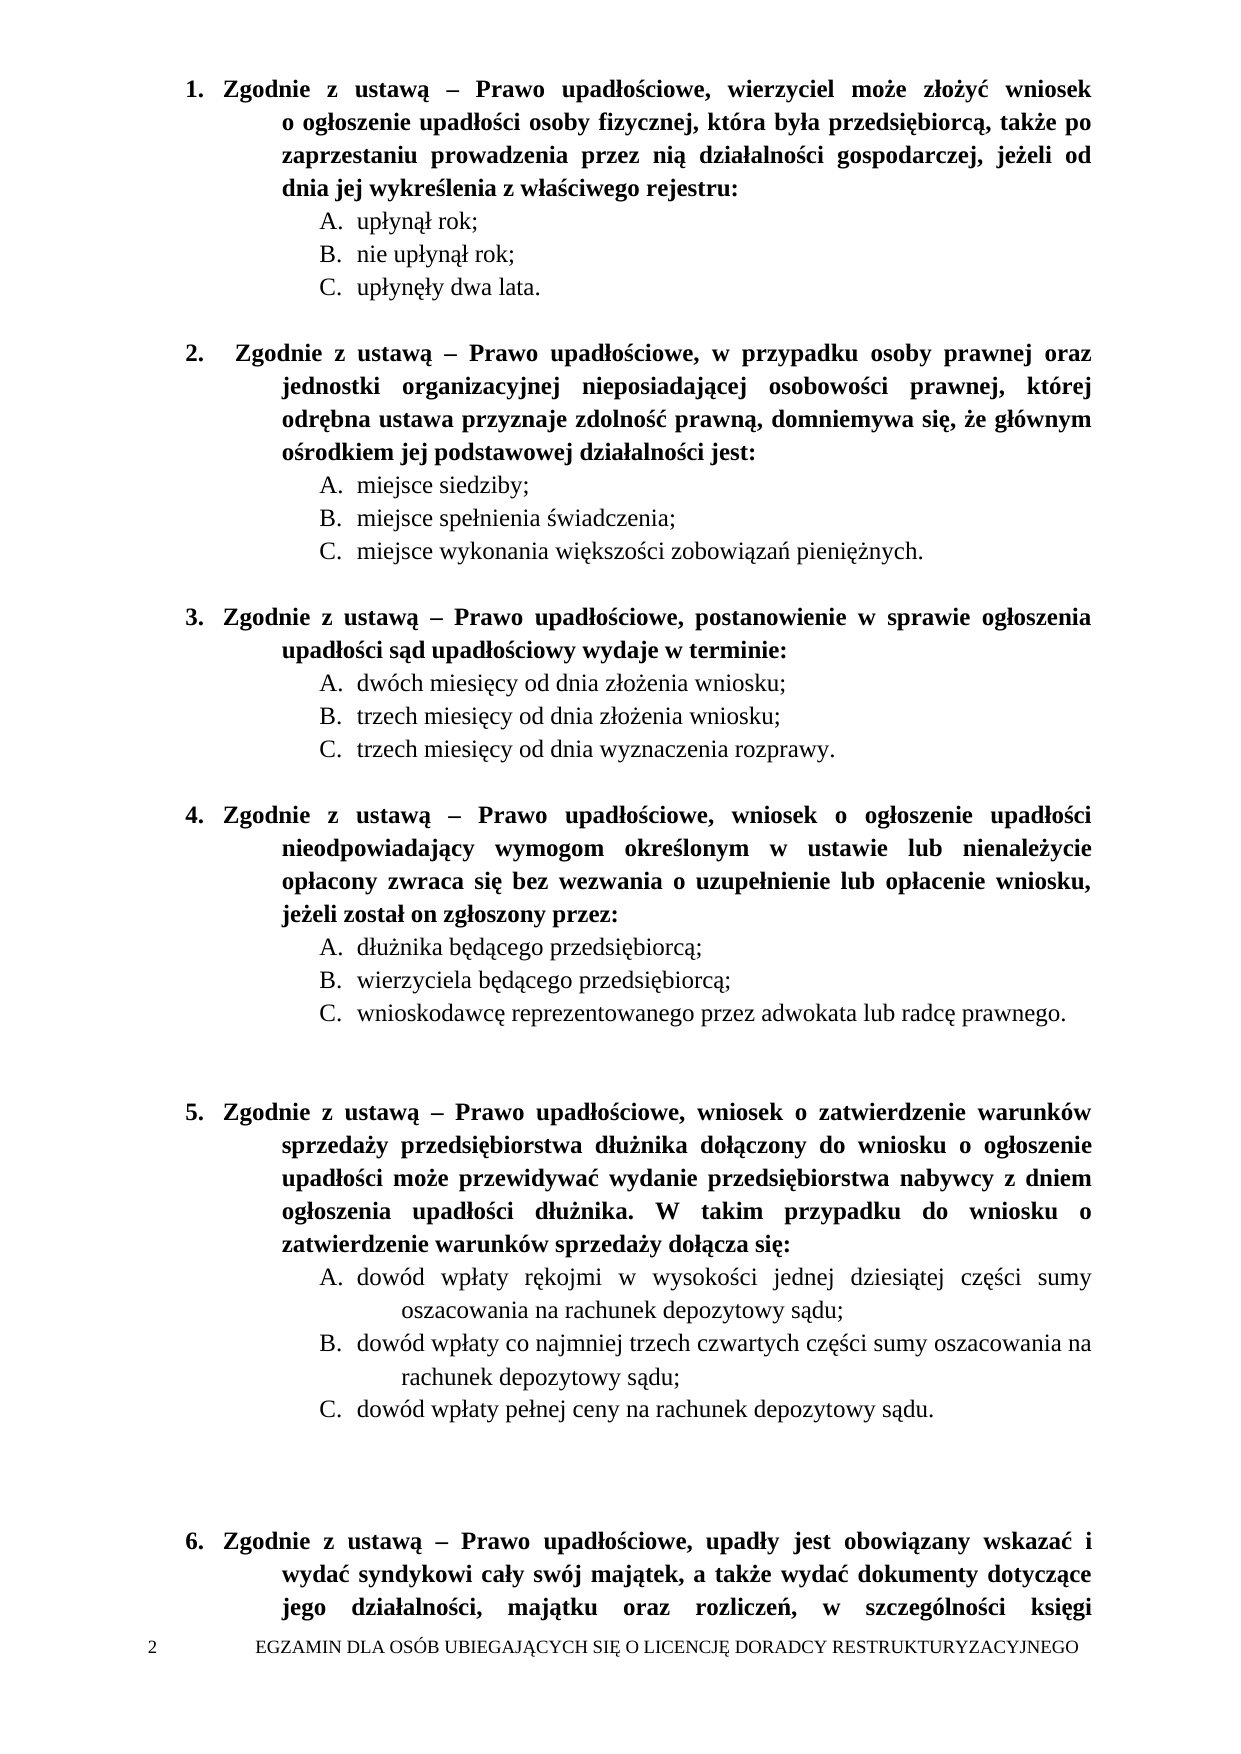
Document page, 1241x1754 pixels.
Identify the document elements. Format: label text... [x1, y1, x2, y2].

list Zgodnie z ustawą – Prawo upadłościowe, wniosek o ogłoszenie upadłości nieodpowiadający wymogom określonym w ustawie lub nienależycie opłacony zwraca się bez wezwania o uzupełnienie lub opłacenie wniosku, jeżeli został on zgłoszony przez: [185, 800, 1093, 928]
list miejsce spełnienia świadczenia; [319, 503, 1093, 532]
list dowód wpłaty co najmniej trzech czwartych części sumy oszacowania na rachunek depozytowy sądu; [319, 1328, 1093, 1390]
list miejsce wykonania większości zobowiązań pieniężnych. [319, 536, 1093, 565]
list wnioskodawcę reprezentowanego przez adwokata lub radcę prawnego. [319, 998, 1093, 1027]
list Zgodnie z ustawą – Prawo upadłościowe, wierzyciel może złożyć wniosek o ogłoszenie upadłości osoby fizycznej, która była przedsiębiorcą, także po zaprzestaniu prowadzenia przez nią działalności gospodarczej, jeżeli od dnia jej wykreślenia z właściwego rejestru: [185, 74, 1093, 202]
list miejsce siedziby; [319, 470, 1093, 499]
list upłynęły dwa lata. [319, 272, 1093, 301]
list trzech miesięcy od dnia wyznaczenia rozprawy. [319, 734, 1093, 763]
list trzech miesięcy od dnia złożenia wniosku; [319, 701, 1093, 730]
list nie upłynął rok; [319, 239, 1093, 268]
list Zgodnie z ustawą – Prawo upadłościowe, wniosek o zatwierdzenie warunków sprzedaży przedsiębiorstwa dłużnika dołączony do wniosku o ogłoszenie upadłości może przewidywać wydanie przedsiębiorstwa nabywcy z dniem ogłoszenia upadłości dłużnika. W takim przypadku do wniosku o zatwierdzenie warunków sprzedaży dołącza się: [185, 1097, 1093, 1258]
list dowód wpłaty pełnej ceny na rachunek depozytowy sądu. [319, 1394, 1093, 1423]
list dowód wpłaty rękojmi w wysokości jednej dziesiątej części sumy oszacowania na rachunek depozytowy sądu; [319, 1262, 1093, 1324]
list wierzyciela będącego przedsiębiorcą; [319, 965, 1093, 994]
list Zgodnie z ustawą – Prawo upadłościowe, postanowienie w sprawie ogłoszenia upadłości sąd upadłościowy wydaje w terminie: [185, 602, 1093, 664]
list dwóch miesięcy od dnia złożenia wniosku; [319, 668, 1093, 697]
list Zgodnie z ustawą – Prawo upadłościowe, upadły jest obowiązany wskazać i wydać syndykowi cały swój majątek, a także wydać dokumenty dotyczące jego działalności, majątku oraz rozliczeń, w szczególności księgi [185, 1526, 1093, 1621]
list Zgodnie z ustawą – Prawo upadłościowe, w przypadku osoby prawnej oraz jednostki organizacyjnej nieposiadającej osobowości prawnej, której odrębna ustawa przyznaje zdolność prawną, domniemywa się, że głównym ośrodkiem jej podstawowej działalności jest: [185, 338, 1093, 466]
list dłużnika będącego przedsiębiorcą; [319, 932, 1093, 961]
list upłynął rok; [319, 206, 1093, 234]
